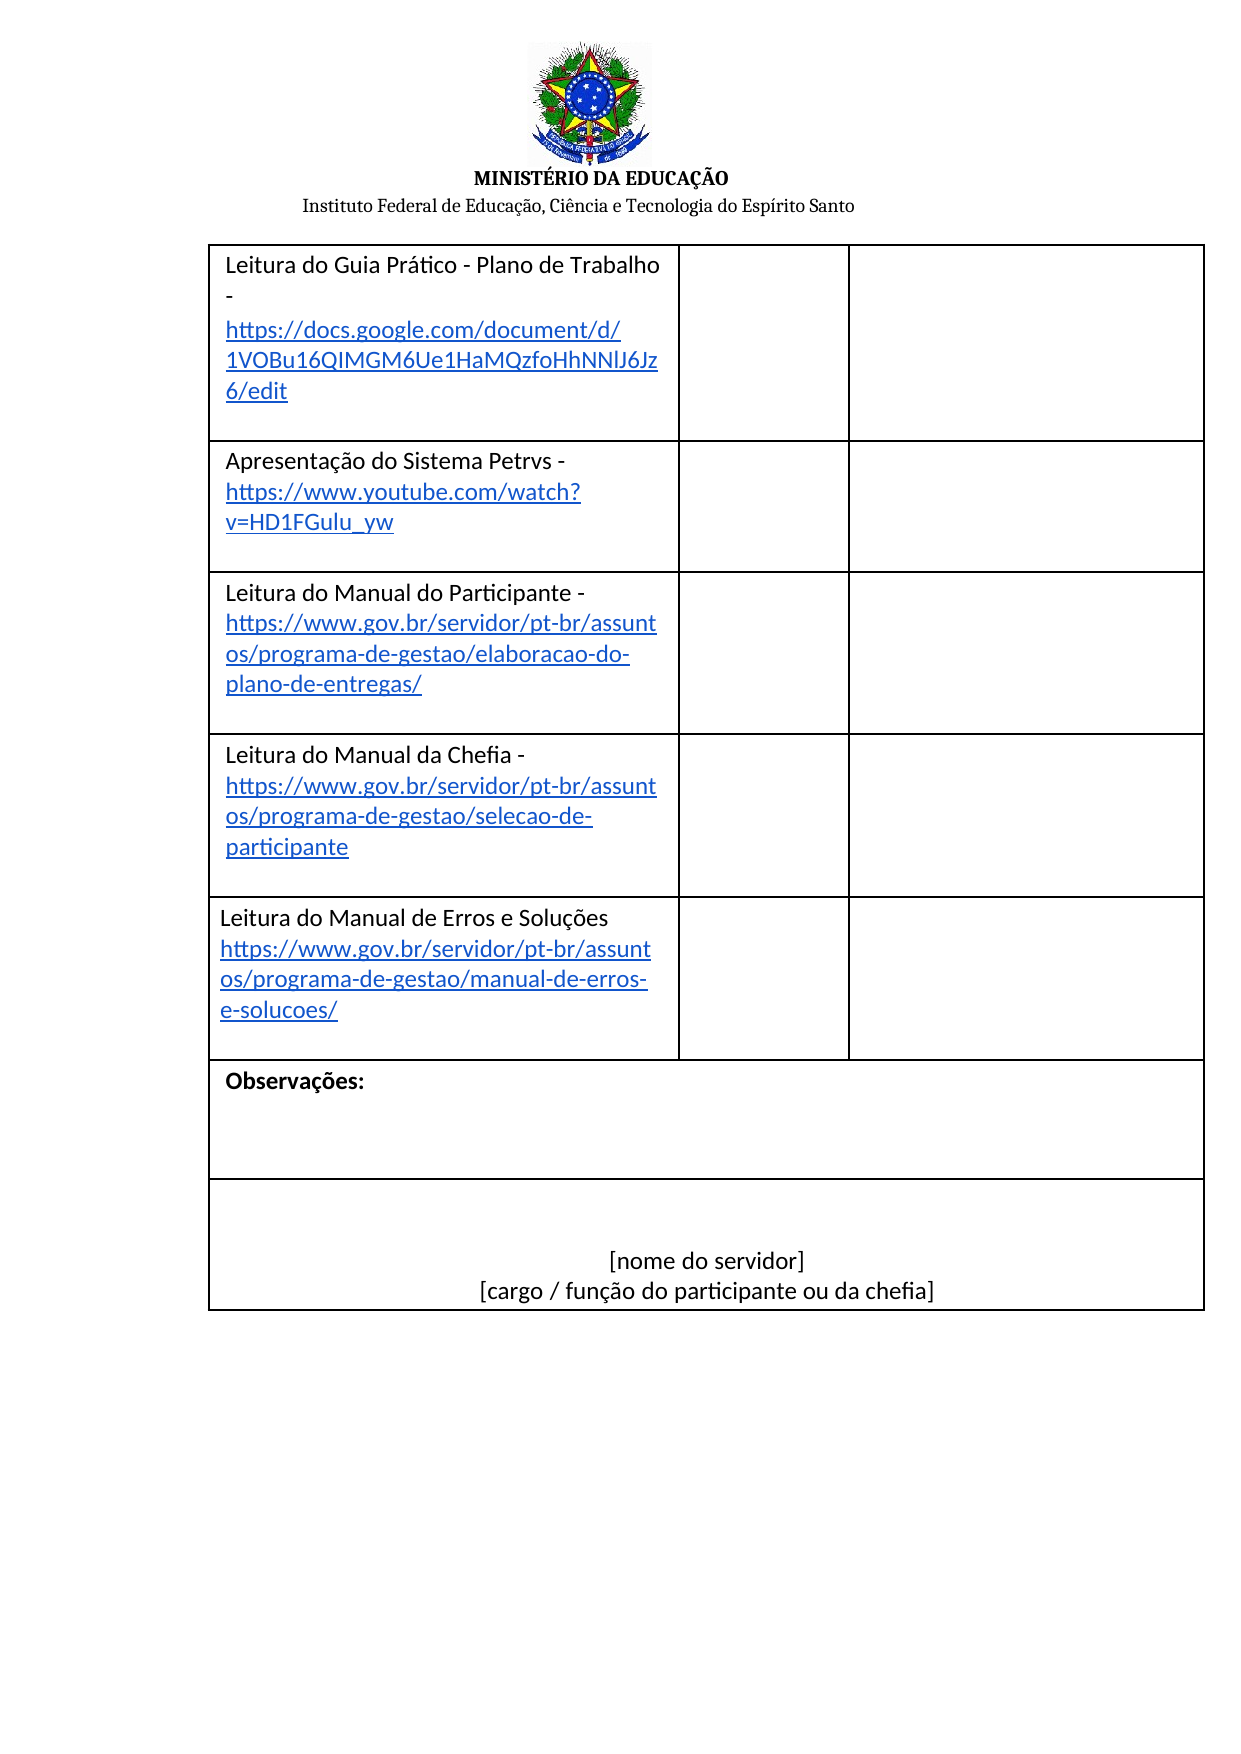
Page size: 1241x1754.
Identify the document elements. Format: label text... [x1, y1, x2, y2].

table_cell Observações: [210, 1061, 1203, 1177]
table_cell Leitura do Guia Prático - Plano de Trabalho - https://docs.google.com/document/d/1VOBu16QIMGM6Ue1HaMQzfoHhNNlJ6Jz6/edit [210, 246, 678, 440]
table_cell [nome do servidor] [cargo / função do participante ou da chefia] [210, 1180, 1203, 1309]
table_cell Leitura do Manual da Chefia - https://www.gov.br/servidor/pt-br/assuntos/programa-de-gestao/selecao-de-participante [210, 735, 678, 896]
table_cell [850, 442, 1203, 571]
table_cell [680, 246, 848, 440]
table_cell [680, 573, 848, 733]
table_cell Leitura do Manual de Erros e Soluções https://www.gov.br/servidor/pt-br/assuntos/programa-de-gestao/manual-de-erros-e-solucoes/ [210, 898, 678, 1059]
table_cell [850, 735, 1203, 896]
picture [527, 41, 653, 167]
table_cell [850, 573, 1203, 733]
table_cell [680, 898, 848, 1059]
table_cell Apresentação do Sistema Petrvs - https://www.youtube.com/watch?v=HD1FGulu_yw [210, 442, 678, 571]
table_cell [680, 442, 848, 571]
table_cell [850, 246, 1203, 440]
table_cell Leitura do Manual do Participante - https://www.gov.br/servidor/pt-br/assuntos/programa-de-gestao/elaboracao-do-plano-de-entregas/ [210, 573, 678, 733]
table_cell [850, 898, 1203, 1059]
table_cell [680, 735, 848, 896]
